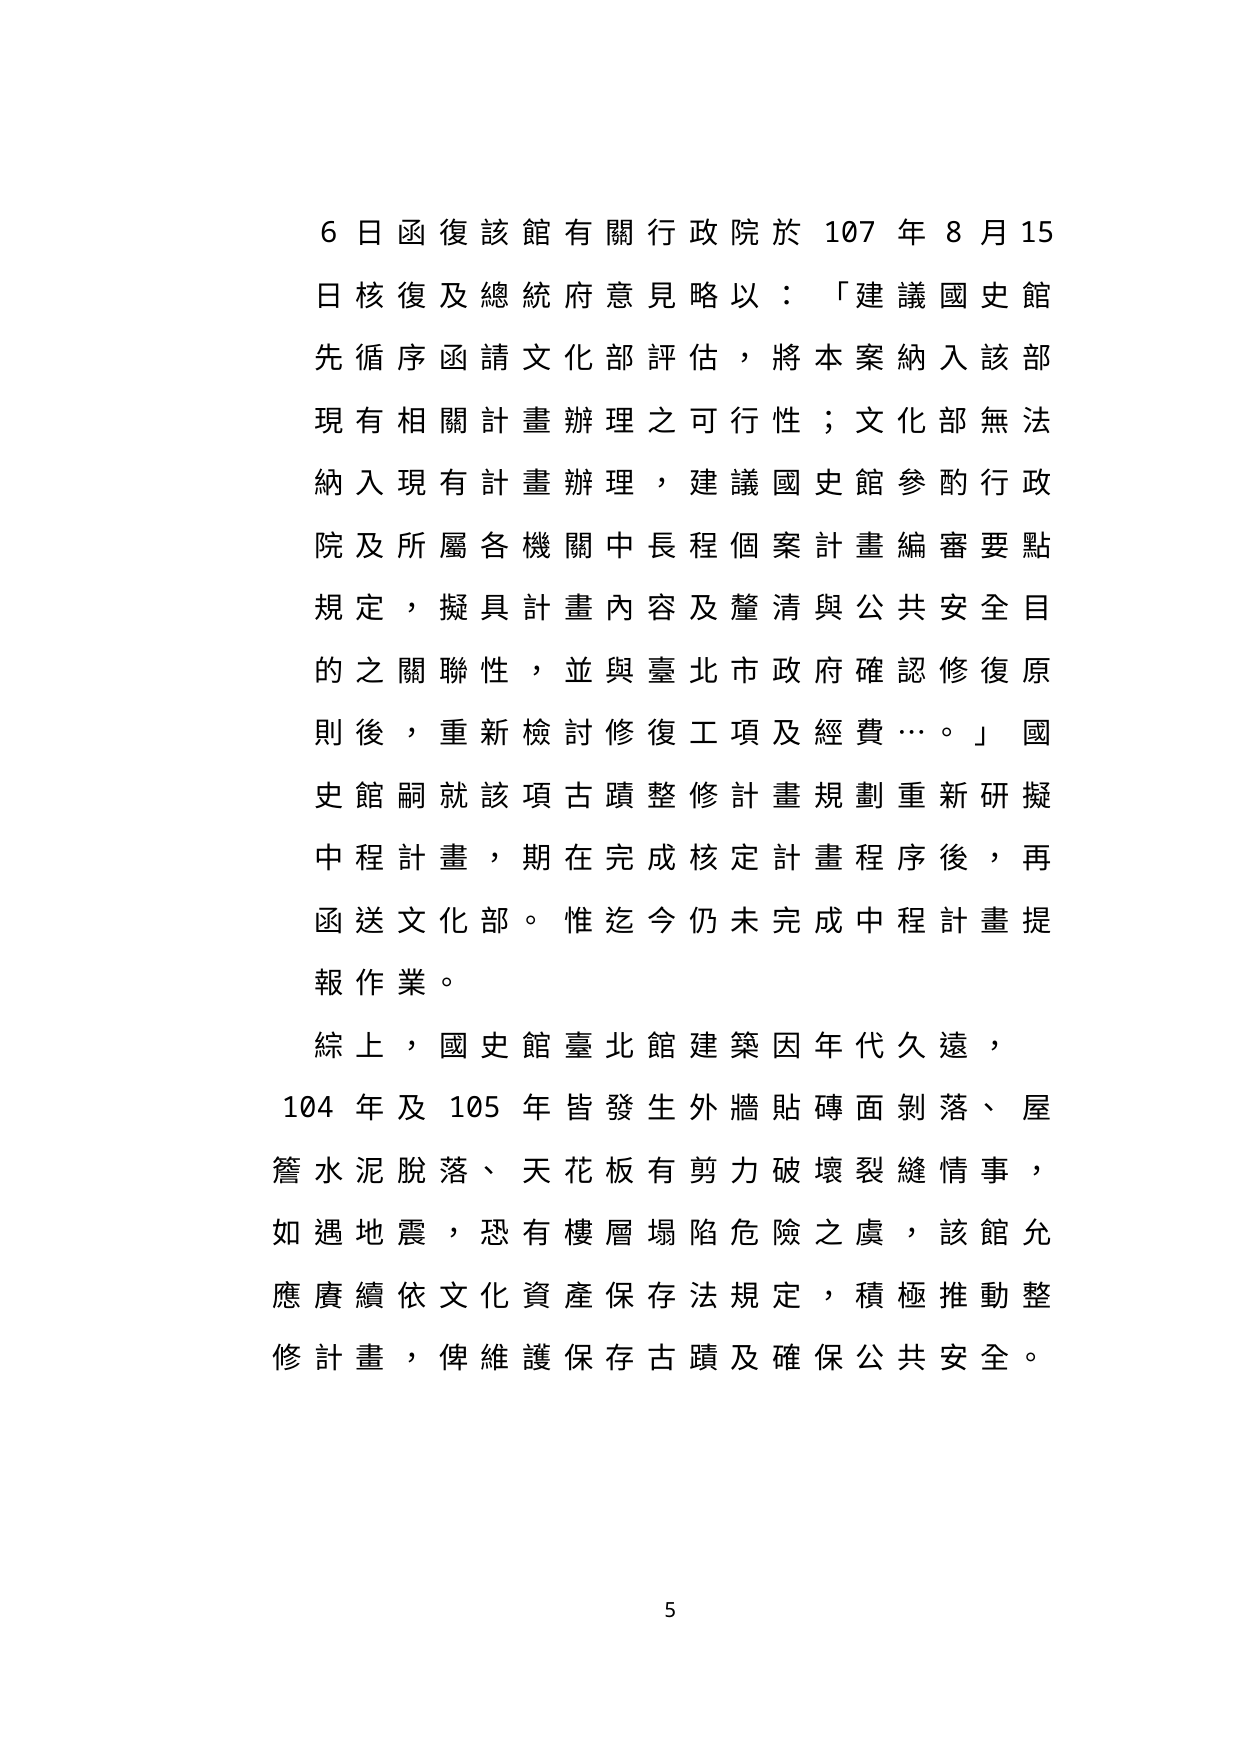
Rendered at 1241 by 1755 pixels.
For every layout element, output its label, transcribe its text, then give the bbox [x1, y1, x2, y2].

text 嗣該館鑑於建物恐因外牆持續劣化造成公共安全疑慮之急迫，於105年1月14日檢附「臺灣總督府交通局遞信部古蹟整修計畫」，函請總統府秘書長核轉行政院專款支應，經行政院於105年3月11日函復略以：「本計畫後續執行內容與經費需求，請參酌本院相關機關審查意見研處，並重新規劃可行性方案後再報。」105年12月復發生三樓天花板有剪力破壞裂縫情事，如遇地震即有樓層塌陷危險，亟需針對四樓樓層及全棟古蹟建築之強度、韌性不足、混凝土劣化等問題，進行耐震評估及補強修復，該館乃於107年5月29日再函請核轉行政院專款支應，經總統府107年9月6日函復該館有關行政院於107年8月15日核復及總統府意見略以：「建議國史館先循序函請文化部評估，將本案納入該部現有相關計畫辦理之可行性；文化部無法納入現有計畫辦理，建議國史館參酌行政院及所屬各機關中長程個案計畫編審要點規定，擬具計畫內容及釐清與公共安全目的之關聯性，並與臺北市政府確認修復原則後，重新檢討修復工項及經費…。」國史館嗣就該項古蹟整修計畫規劃重新研擬中程計畫，期在完成核定計畫程序後，再函送文化部。惟迄今仍未完成中程計畫提報作業。 [271, 189, 1058, 1002]
text 綜上，國史館臺北館建築因年代久遠，104年及105年皆發生外牆貼磚面剝落、屋簷水泥脫落、天花板有剪力破壞裂縫情事，如遇地震，恐有樓層塌陷危險之虞，該館允應賡續依文化資產保存法規定，積極推動整修計畫，俾維護保存古蹟及確保公共安全。 [242, 1002, 1058, 1377]
